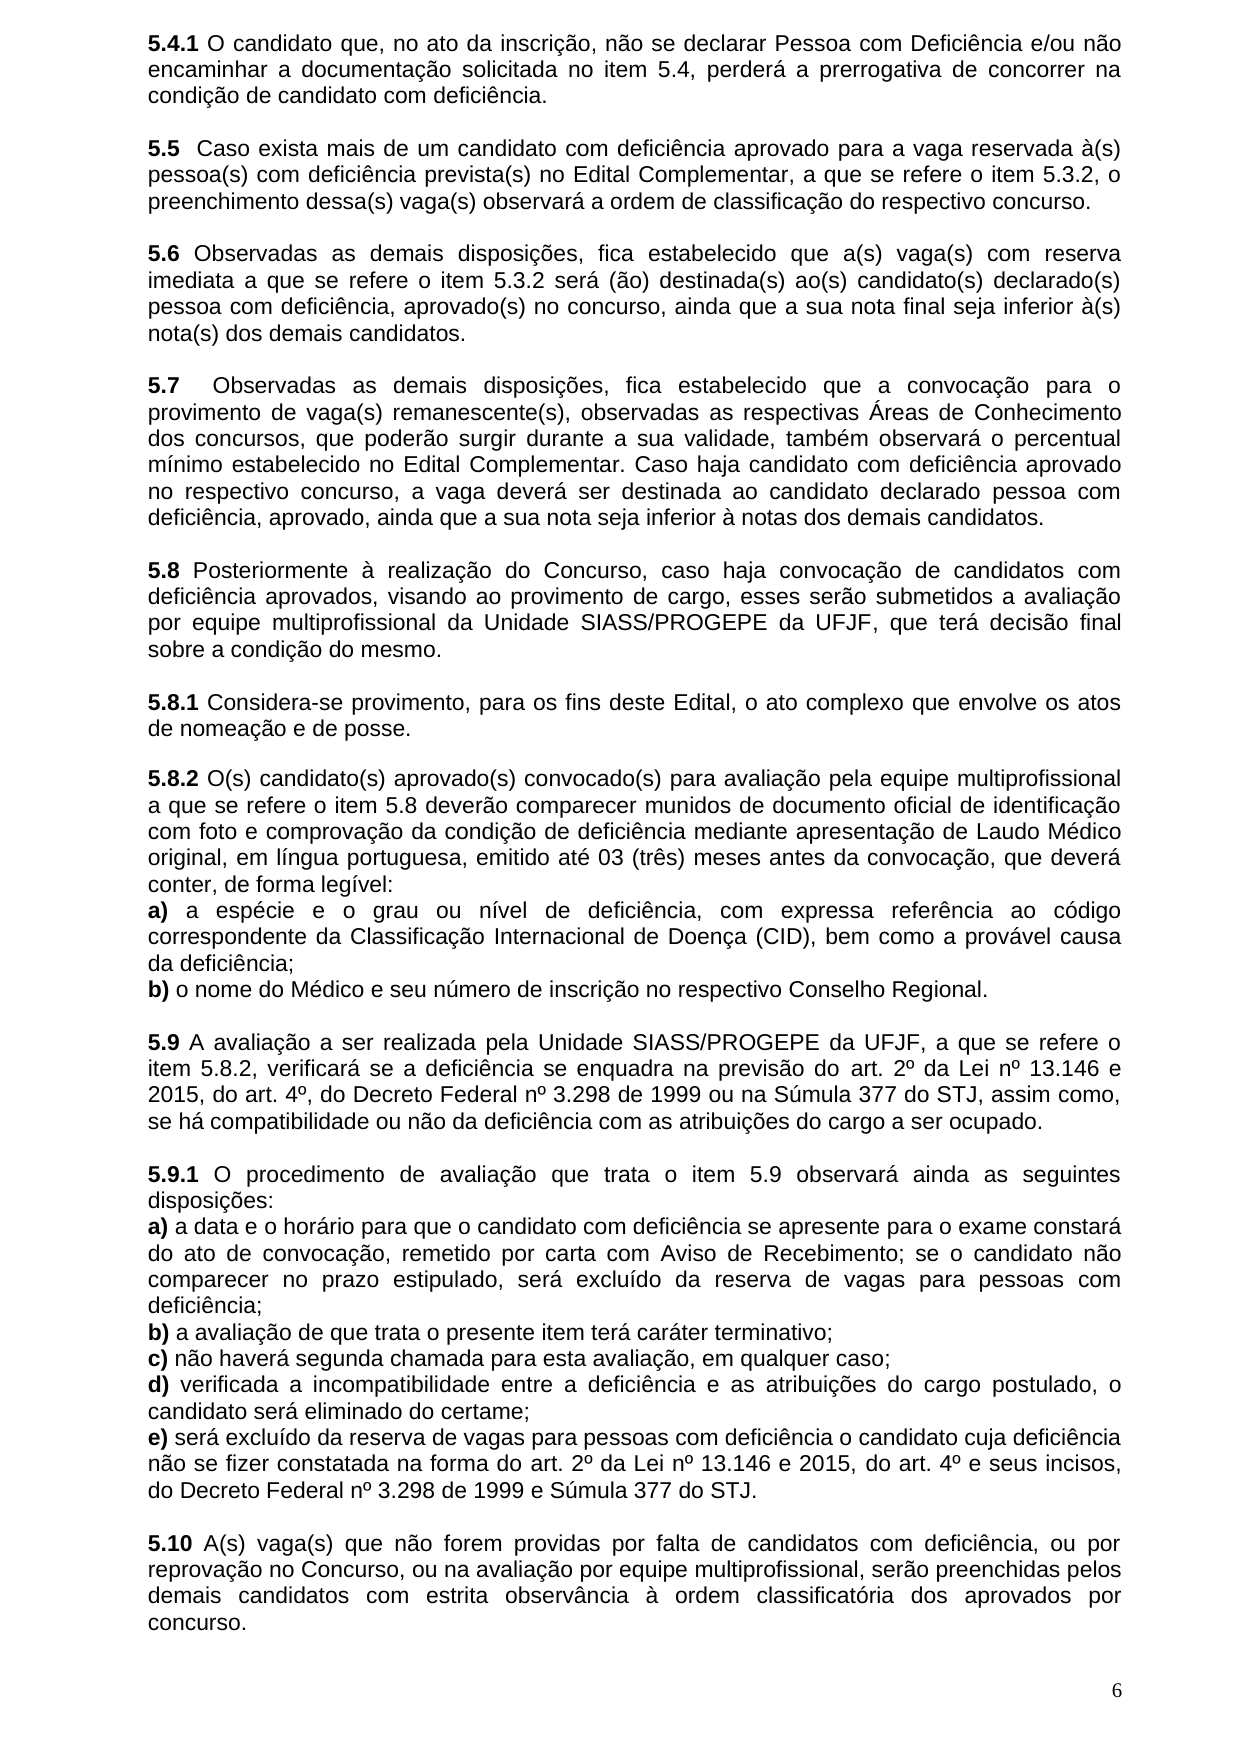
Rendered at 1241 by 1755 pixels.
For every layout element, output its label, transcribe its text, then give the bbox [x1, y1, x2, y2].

text 5.7 Observadas as demais disposições, fica estabelecido que a convocação para o provimento de vaga(s) remanescente(s), observadas as respectivas Áreas de Conhecimento dos concursos, que poderão surgir durante a sua validade, também observará o percentual mínimo estabelecido no Edital Complementar. Caso haja candidato com deficiência aprovado no respectivo concurso, a vaga deverá ser destinada ao candidato declarado pessoa com deficiência, aprovado, ainda que a sua nota seja inferior à notas dos demais candidatos. [148, 372, 1122, 530]
text 5.6 Observadas as demais disposições, fica estabelecido que a(s) vaga(s) com reserva imediata a que se refere o item 5.3.2 será (ão) destinada(s) ao(s) candidato(s) declarado(s) pessoa com deficiência, aprovado(s) no concurso, ainda que a sua nota final seja inferior à(s) nota(s) dos demais candidatos. [148, 240, 1122, 346]
text 5.8 Posteriormente à realização do Concurso, caso haja convocação de candidatos com deficiência aprovados, visando ao provimento de cargo, esses serão submetidos a avaliação por equipe multiprofissional da Unidade SIASS/PROGEPE da UFJF, que terá decisão final sobre a condição do mesmo. [148, 557, 1122, 662]
text 5.5 Caso exista mais de um candidato com deficiência aprovado para a vaga reservada à(s) pessoa(s) com deficiência prevista(s) no Edital Complementar, a que se refere o item 5.3.2, o preenchimento dessa(s) vaga(s) observará a ordem de classificação do respectivo concurso. [148, 135, 1122, 214]
text 5.9.1 O procedimento de avaliação que trata o item 5.9 observará ainda as seguintes disposições: [148, 1161, 1122, 1213]
text e) será excluído da reserva de vagas para pessoas com deficiência o candidato cuja deficiência não se fizer constatada na forma do art. 2º da Lei nº 13.146 e 2015, do art. 4º e seus incisos, do Decreto Federal nº 3.298 de 1999 e Súmula 377 do STJ. [148, 1424, 1122, 1503]
text b) o nome do Médico e seu número de inscrição no respectivo Conselho Regional. [148, 976, 1122, 1002]
text 5.8.2 O(s) candidato(s) aprovado(s) convocado(s) para avaliação pela equipe multiprofissional a que se refere o item 5.8 deverão comparecer munidos de documento oficial de identificação com foto e comprovação da condição de deficiência mediante apresentação de Laudo Médico original, em língua portuguesa, emitido até 03 (três) meses antes da convocação, que deverá conter, de forma legível: [148, 765, 1122, 897]
text a) a espécie e o grau ou nível de deficiência, com expressa referência ao código correspondente da Classificação Internacional de Doença (CID), bem como a provável causa da deficiência; [148, 897, 1122, 976]
text 5.9 A avaliação a ser realizada pela Unidade SIASS/PROGEPE da UFJF, a que se refere o item 5.8.2, verificará se a deficiência se enquadra na previsão do art. 2º da Lei nº 13.146 e 2015, do art. 4º, do Decreto Federal nº 3.298 de 1999 ou na Súmula 377 do STJ, assim como, se há compatibilidade ou não da deficiência com as atribuições do cargo a ser ocupado. [148, 1029, 1122, 1134]
text b) a avaliação de que trata o presente item terá caráter terminativo; [148, 1319, 1122, 1345]
text 5.10 A(s) vaga(s) que não forem providas por falta de candidatos com deficiência, ou por reprovação no Concurso, ou na avaliação por equipe multiprofissional, serão preenchidas pelos demais candidatos com estrita observância à ordem classificatória dos aprovados por concurso. [148, 1529, 1122, 1635]
text 5.8.1 Considera-se provimento, para os fins deste Edital, o ato complexo que envolve os atos de nomeação e de posse. [148, 688, 1122, 741]
text 5.4.1 O candidato que, no ato da inscrição, não se declarar Pessoa com Deficiência e/ou não encaminhar a documentação solicitada no item 5.4, perderá a prerrogativa de concorrer na condição de candidato com deficiência. [148, 29, 1122, 109]
text d) verificada a incompatibilidade entre a deficiência e as atribuições do cargo postulado, o candidato será eliminado do certame; [148, 1371, 1122, 1424]
text c) não haverá segunda chamada para esta avaliação, em qualquer caso; [148, 1345, 1122, 1371]
text a) a data e o horário para que o candidato com deficiência se apresente para o exame constará do ato de convocação, remetido por carta com Aviso de Recebimento; se o candidato não comparecer no prazo estipulado, será excluído da reserva de vagas para pessoas com deficiência; [148, 1213, 1122, 1319]
